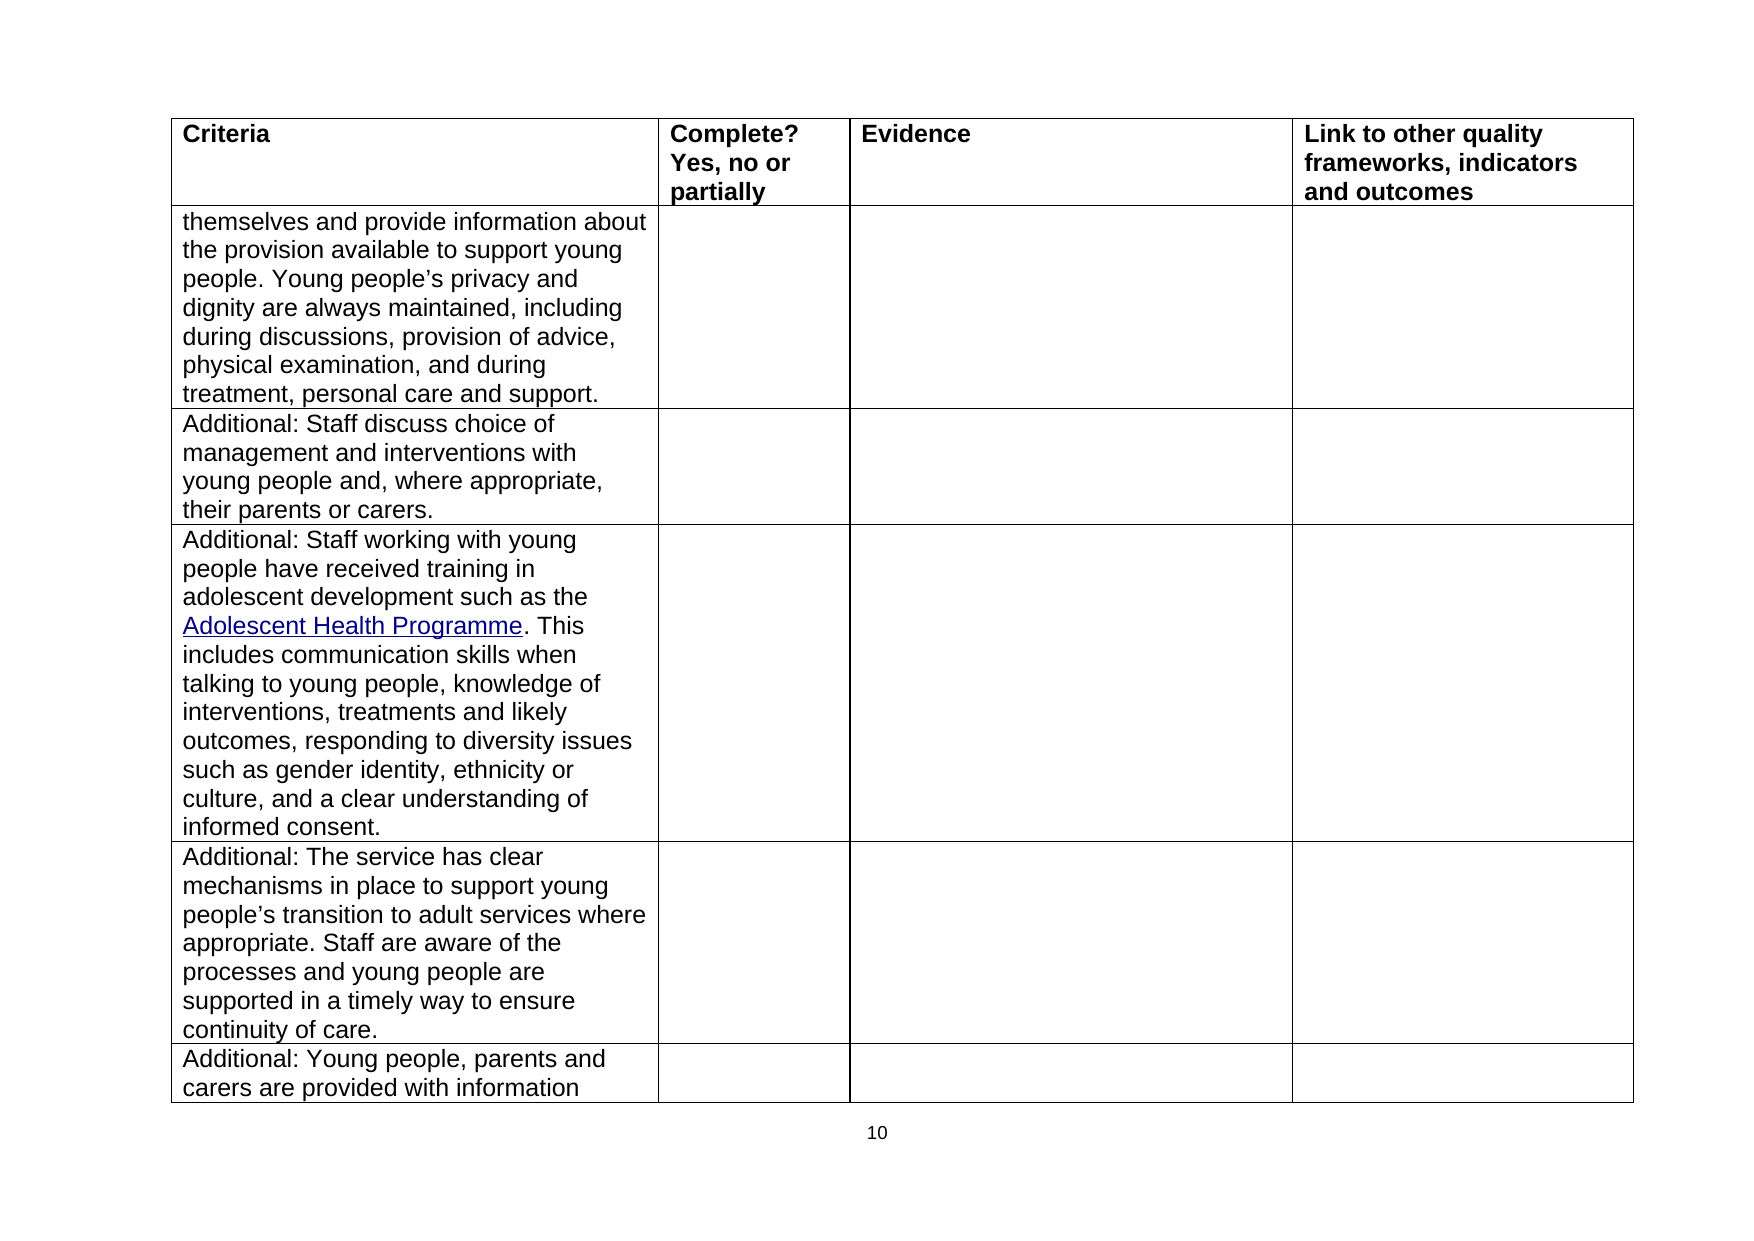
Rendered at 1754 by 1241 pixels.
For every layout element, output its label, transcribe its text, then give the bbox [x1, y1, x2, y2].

table_cell [1293, 1044, 1633, 1102]
table_cell [851, 842, 1292, 1043]
table_cell Additional: Staff working with young people have received training in adolescent development such as the Adolescent Health Programme. This includes communication skills when talking to young people, knowledge of interventions, treatments and likely outcomes, responding to diversity issues such as gender identity, ethnicity or culture, and a clear understanding of informed consent. [172, 525, 658, 841]
table_cell [1293, 842, 1633, 1043]
table_cell [659, 1044, 849, 1102]
table_cell [851, 409, 1292, 524]
table_cell Additional: Staff discuss choice of management and interventions with young people and, where appropriate, their parents or carers. [172, 409, 658, 524]
table_cell [851, 206, 1292, 408]
table_cell [1293, 409, 1633, 524]
table_cell [851, 1044, 1292, 1102]
table_header Criteria [172, 119, 658, 205]
table_cell [1293, 525, 1633, 841]
table_header Complete? Yes, no or partially [659, 119, 849, 205]
table_cell [659, 409, 849, 524]
table_header Link to other quality frameworks, indicators and outcomes [1293, 119, 1633, 205]
table_cell [851, 525, 1292, 841]
table_cell Additional: Young people, parents and carers are provided with information [172, 1044, 658, 1102]
table_cell [659, 206, 849, 408]
table_cell [659, 842, 849, 1043]
table_cell [659, 525, 849, 841]
table_cell themselves and provide information about the provision available to support young people. Young people’s privacy and dignity are always maintained, including during discussions, provision of advice, physical examination, and during treatment, personal care and support. [172, 206, 658, 408]
table_header Evidence [851, 119, 1292, 205]
table_cell [1293, 206, 1633, 408]
table_cell Additional: The service has clear mechanisms in place to support young people’s transition to adult services where appropriate. Staff are aware of the processes and young people are supported in a timely way to ensure continuity of care. [172, 842, 658, 1043]
